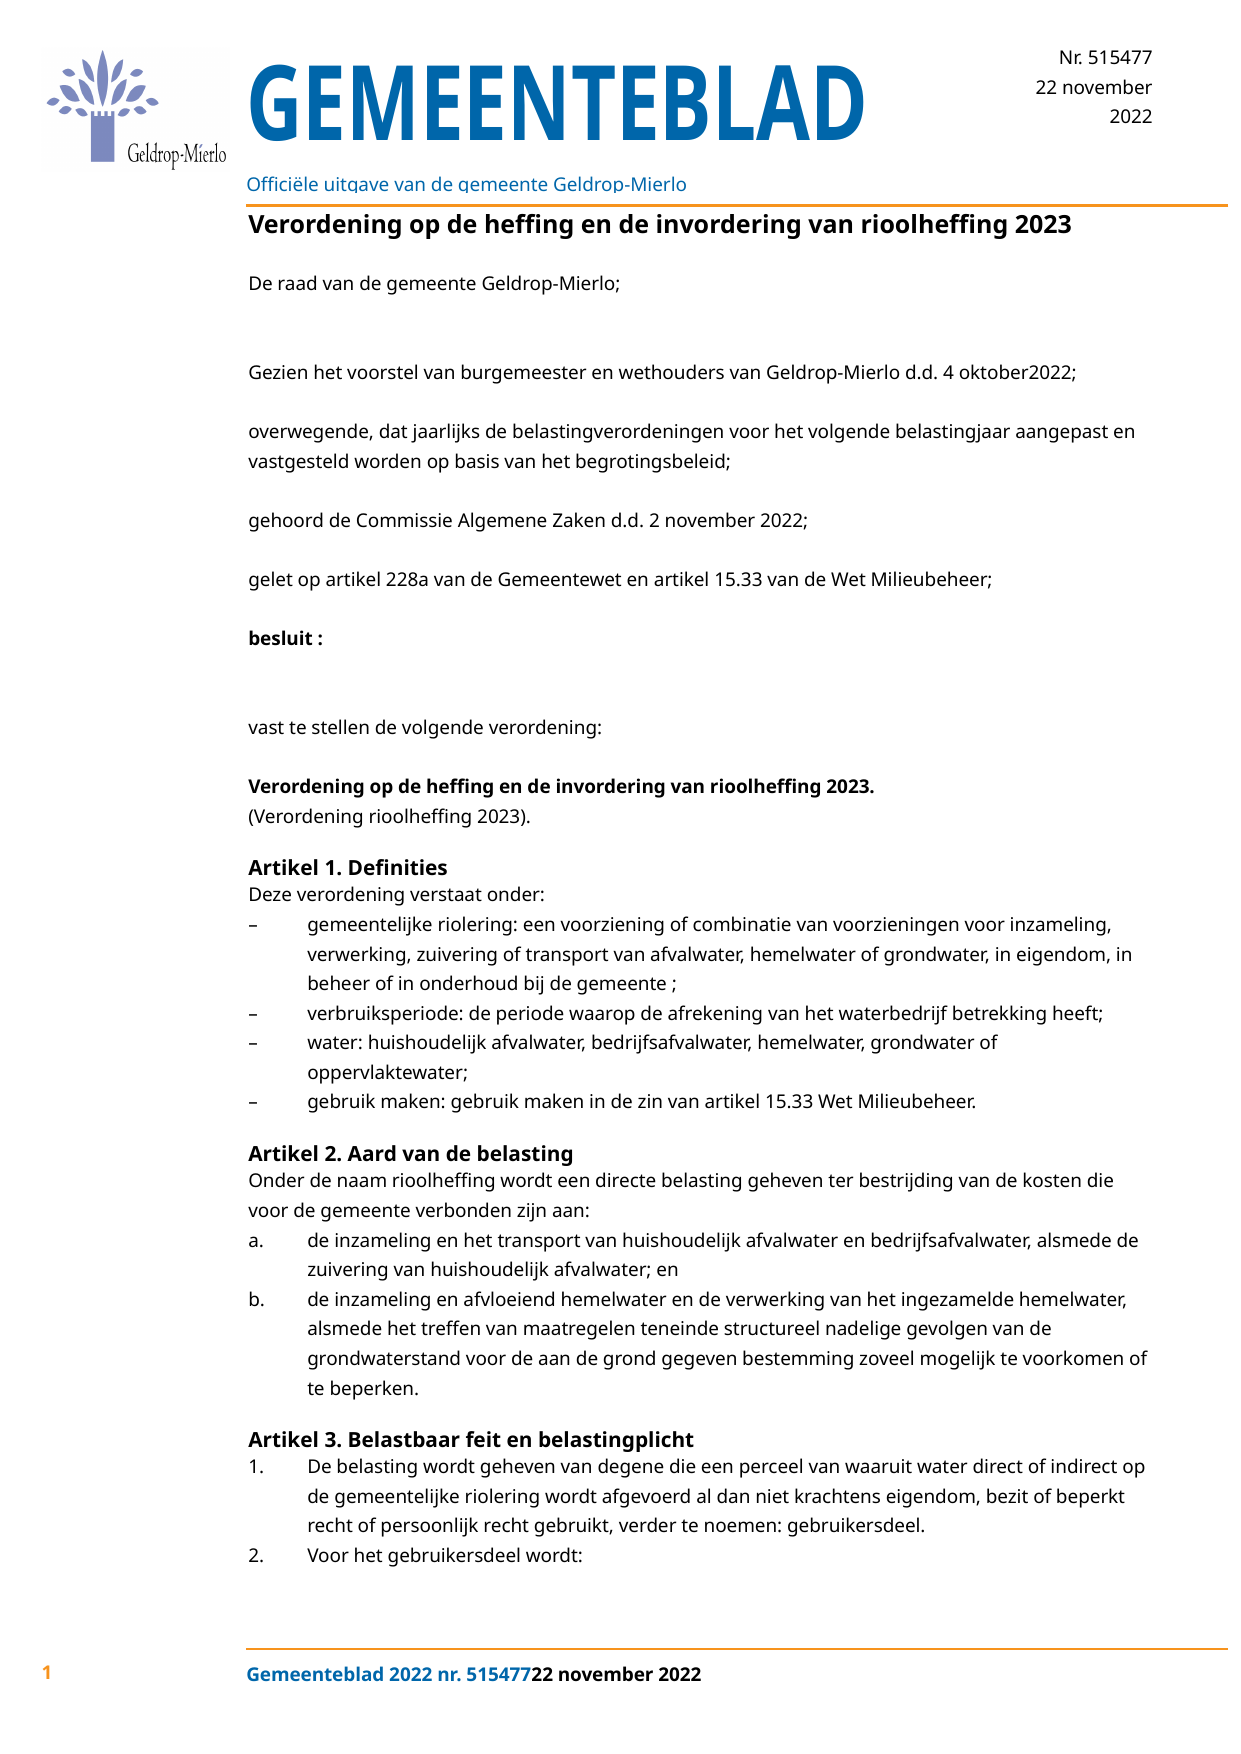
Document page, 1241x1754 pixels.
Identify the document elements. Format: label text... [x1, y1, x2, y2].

list gemeentelijke riolering: een voorziening of combinatie van voorzieningen voor inzameling, verwerking, zuivering of transport van afvalwater, hemelwater of grondwater, in eigendom, in beheer of in onderhoud bij de gemeente ; [248, 911, 1152, 996]
text Verordening op de heffing en de invordering van rioolheffing 2023 [248, 207, 1152, 241]
text Artikel 3. Belastbaar feit en belastingplicht [248, 1425, 1152, 1453]
text Artikel 2. Aard van de belasting [248, 1139, 1152, 1168]
text Deze verordening verstaat onder: [248, 882, 1152, 907]
list De belasting wordt geheven van degene die een perceel van waaruit water direct of indirect op de gemeentelijke riolering wordt afgevoerd al dan niet krachtens eigendom, bezit of beperkt recht of persoonlijk recht gebruikt, verder te noemen: gebruikersdeel. [248, 1453, 1152, 1538]
text (Verordening rioolheffing 2023). [248, 803, 1152, 828]
list water: huishoudelijk afvalwater, bedrijfsafvalwater, hemelwater, grondwater of oppervlaktewater; [248, 1029, 1152, 1085]
list gebruik maken: gebruik maken in de zin van artikel 15.33 Wet Milieubeheer. [248, 1089, 1152, 1114]
text besluit : [248, 625, 1152, 651]
list Voor het gebruikersdeel wordt: [248, 1542, 1152, 1568]
list verbruiksperiode: de periode waarop de afrekening van het waterbedrijf betrekking heeft; [248, 1000, 1152, 1026]
text gelet op artikel 228a van de Gemeentewet en artikel 15.33 van de Wet Milieubeheer; [248, 566, 1152, 592]
text De raad van de gemeente Geldrop-Mierlo; [248, 270, 1152, 296]
text gehoord de Commissie Algemene Zaken d.d. 2 november 2022; [248, 507, 1152, 533]
text Gezien het voorstel van burgemeester en wethouders van Geldrop-Mierlo d.d. 4 oktober2022; [248, 359, 1152, 385]
list de inzameling en afvloeiend hemelwater en de verwerking van het ingezamelde hemelwater, alsmede het treffen van maatregelen teneinde structureel nadelige gevolgen van de grondwaterstand voor de aan de grond gegeven bestemming zoveel mogelijk te voorkomen of te beperken. [248, 1286, 1152, 1400]
text vast te stellen de volgende verordening: [248, 714, 1152, 740]
picture [41, 47, 231, 172]
text Verordening op de heffing en de invordering van rioolheffing 2023. [248, 773, 1152, 799]
text overwegende, dat jaarlijks de belastingverordeningen voor het volgende belastingjaar aangepast en vastgesteld worden op basis van het begrotingsbeleid; [248, 418, 1152, 473]
list de inzameling en het transport van huishoudelijk afvalwater en bedrijfsafvalwater, alsmede de zuivering van huishoudelijk afvalwater; en [248, 1227, 1152, 1282]
text Artikel 1. Definities [248, 853, 1152, 882]
text Onder de naam rioolheffing wordt een directe belasting geheven ter bestrijding van de kosten die voor de gemeente verbonden zijn aan: [248, 1168, 1152, 1223]
